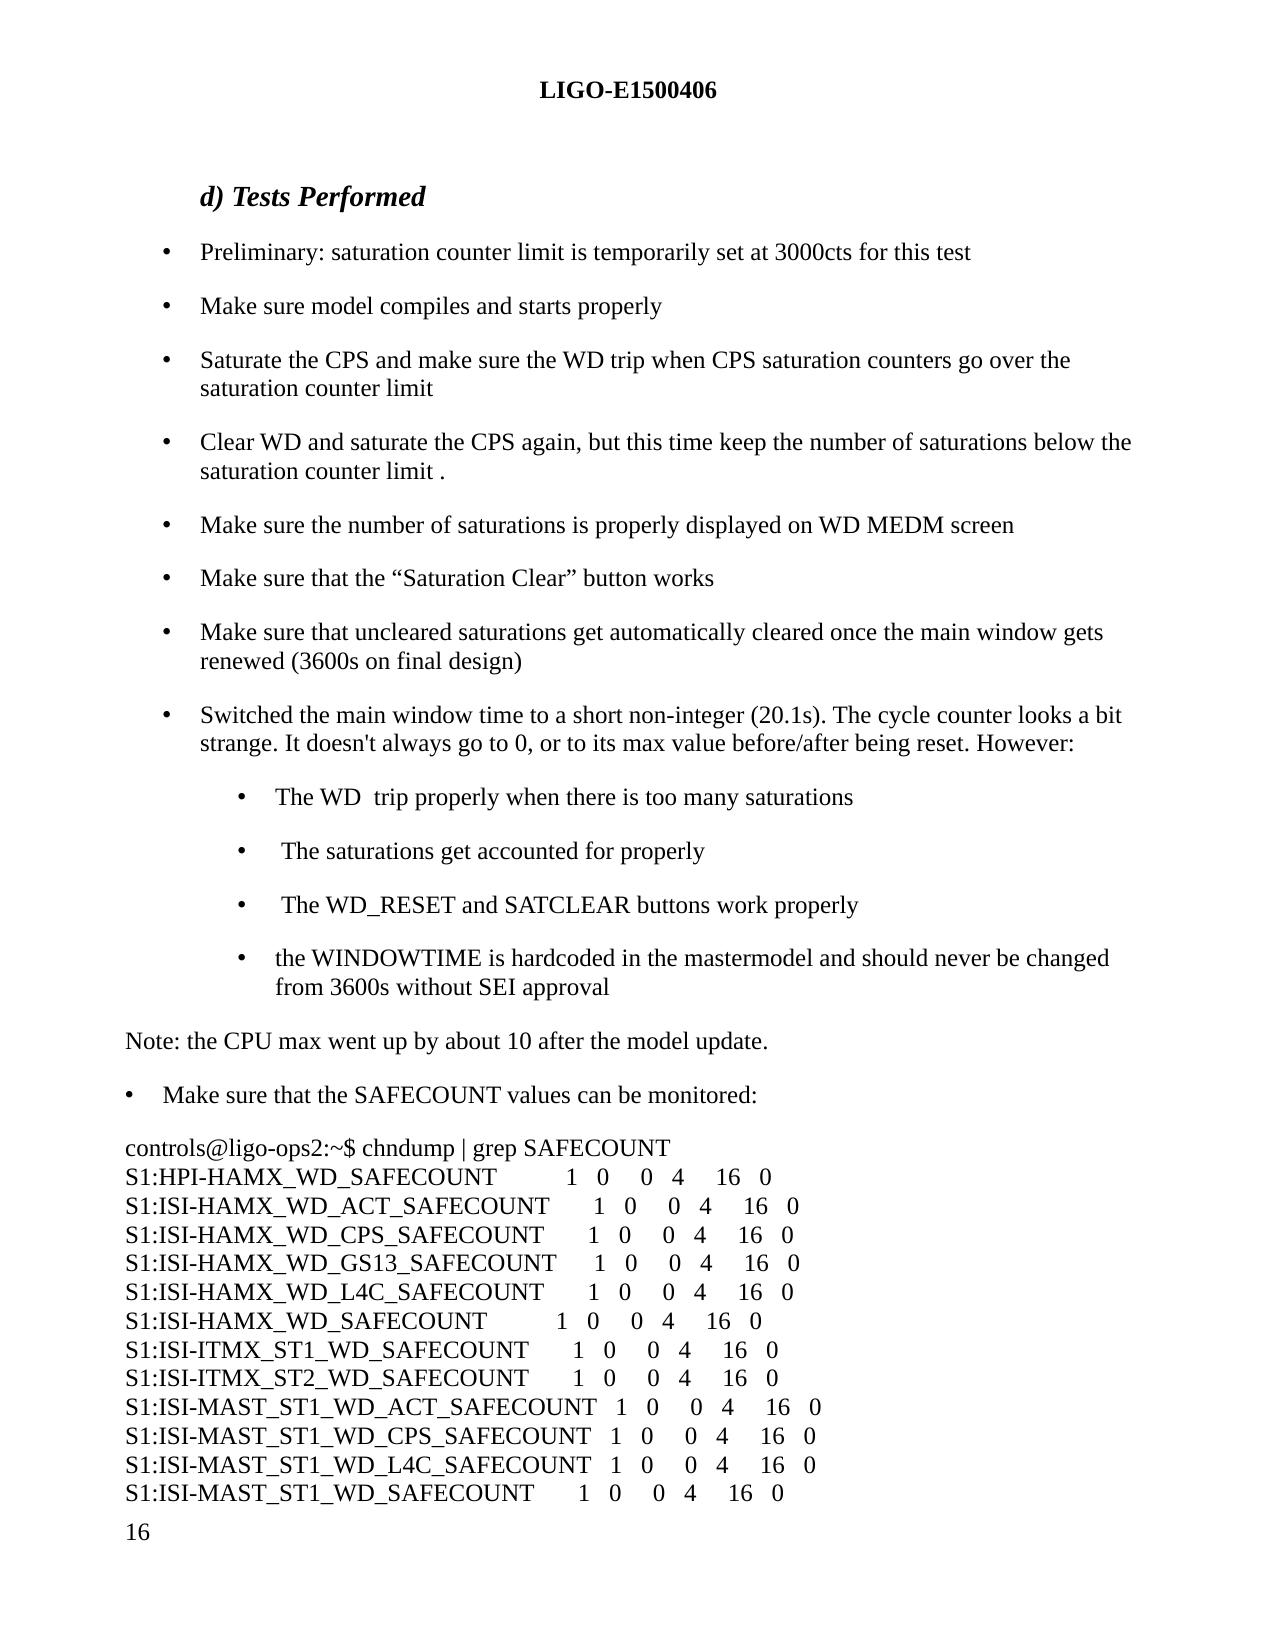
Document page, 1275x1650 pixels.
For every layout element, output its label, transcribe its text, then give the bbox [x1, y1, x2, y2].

text S1:ISI-MAST_ST1_WD_CPS_SAFECOUNT 1 0 0 4 16 0 [125, 1421, 1150, 1450]
list Saturate the CPS and make sure the WD trip when CPS saturation counters go over the saturation counter limit [162, 345, 1150, 402]
list Make sure the number of saturations is properly displayed on WD MEDM screen [162, 510, 1150, 538]
text S1:HPI-HAMX_WD_SAFECOUNT 1 0 0 4 16 0 [125, 1162, 1150, 1191]
list the WINDOWTIME is hardcoded in the mastermodel and should never be changed from 3600s without SEI approval [237, 943, 1150, 1001]
list Note: the CPU max went up by about 10 after the model update. [125, 1026, 1150, 1055]
list Make sure that the “Saturation Clear” button works [162, 563, 1150, 592]
text S1:ISI-ITMX_ST2_WD_SAFECOUNT 1 0 0 4 16 0 [125, 1363, 1150, 1392]
list The saturations get accounted for properly [237, 836, 1150, 865]
list Make sure model compiles and starts properly [162, 291, 1150, 320]
text S1:ISI-MAST_ST1_WD_L4C_SAFECOUNT 1 0 0 4 16 0 [125, 1450, 1150, 1478]
list The WD trip properly when there is too many saturations [237, 782, 1150, 811]
text S1:ISI-ITMX_ST1_WD_SAFECOUNT 1 0 0 4 16 0 [125, 1335, 1150, 1363]
subtitle d) Tests Performed [200, 179, 1150, 212]
text S1:ISI-HAMX_WD_GS13_SAFECOUNT 1 0 0 4 16 0 [125, 1248, 1150, 1277]
list The WD_RESET and SATCLEAR buttons work properly [237, 890, 1150, 918]
text S1:ISI-HAMX_WD_L4C_SAFECOUNT 1 0 0 4 16 0 [125, 1277, 1150, 1306]
text S1:ISI-MAST_ST1_WD_SAFECOUNT 1 0 0 4 16 0 [125, 1478, 1150, 1507]
list Switched the main window time to a short non-integer (20.1s). The cycle counter looks a bit strange. It doesn't always go to 0, or to its max value before/after being reset. However: [162, 700, 1150, 757]
list Clear WD and saturate the CPS again, but this time keep the number of saturations below the saturation counter limit . [162, 427, 1150, 485]
text S1:ISI-HAMX_WD_ACT_SAFECOUNT 1 0 0 4 16 0 [125, 1191, 1150, 1220]
list Make sure that the SAFECOUNT values can be monitored: [125, 1080, 1150, 1108]
text S1:ISI-HAMX_WD_SAFECOUNT 1 0 0 4 16 0 [125, 1306, 1150, 1335]
text S1:ISI-MAST_ST1_WD_ACT_SAFECOUNT 1 0 0 4 16 0 [125, 1392, 1150, 1421]
text controls@ligo-ops2:~$ chndump | grep SAFECOUNT [125, 1133, 1150, 1162]
list Preliminary: saturation counter limit is temporarily set at 3000cts for this test [162, 237, 1150, 266]
text S1:ISI-HAMX_WD_CPS_SAFECOUNT 1 0 0 4 16 0 [125, 1220, 1150, 1248]
list Make sure that uncleared saturations get automatically cleared once the main window gets renewed (3600s on final design) [162, 617, 1150, 675]
